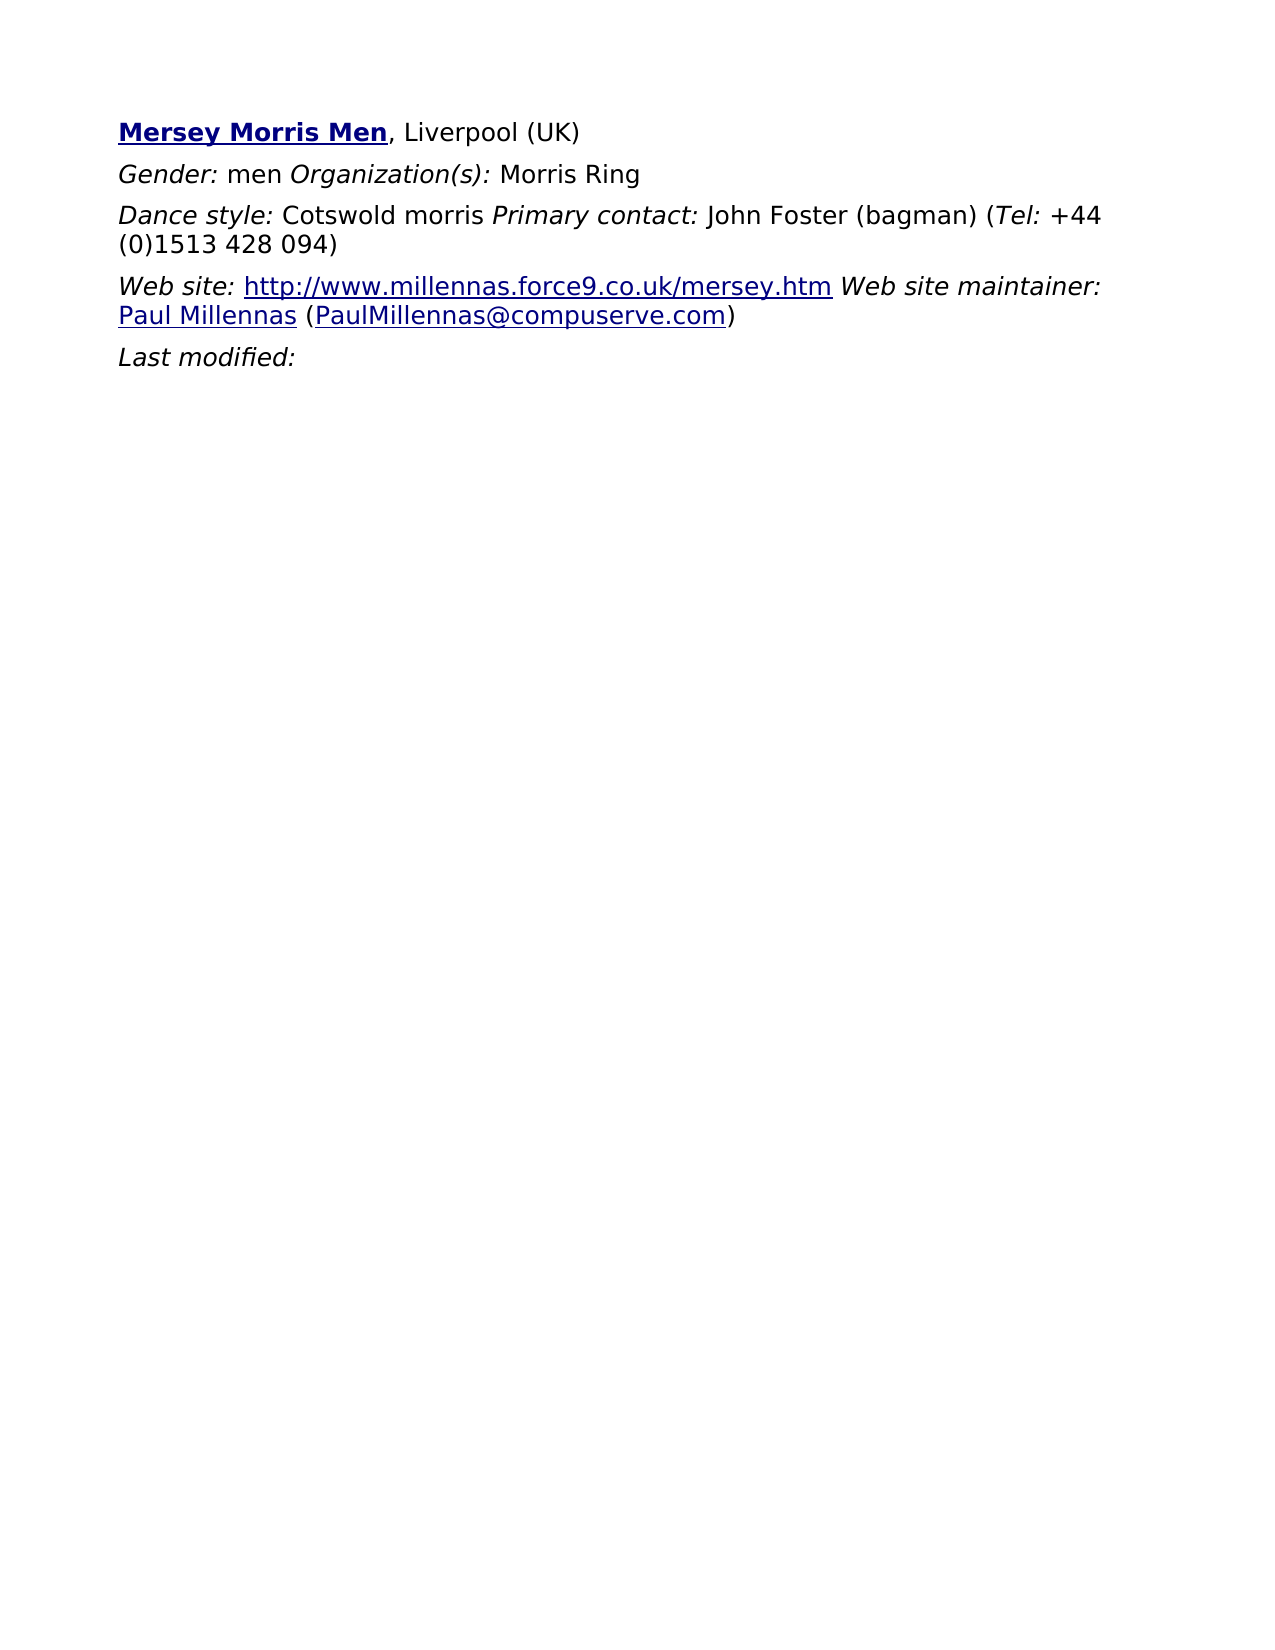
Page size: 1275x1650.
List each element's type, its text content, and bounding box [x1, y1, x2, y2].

text Web site: http://www.millennas.force9.co.uk/mersey.htm Web site maintainer: Paul Millennas (PaulMillennas@compuserve.com) [118, 272, 1157, 331]
text Mersey Morris Men, Liverpool (UK) [118, 118, 1157, 147]
text Last modified: [118, 343, 1157, 372]
text Gender: men Organization(s): Morris Ring [118, 160, 1157, 189]
text Dance style: Cotswold morris Primary contact: John Foster (bagman) (Tel: +44 (0)1513 428 094) [118, 201, 1157, 260]
